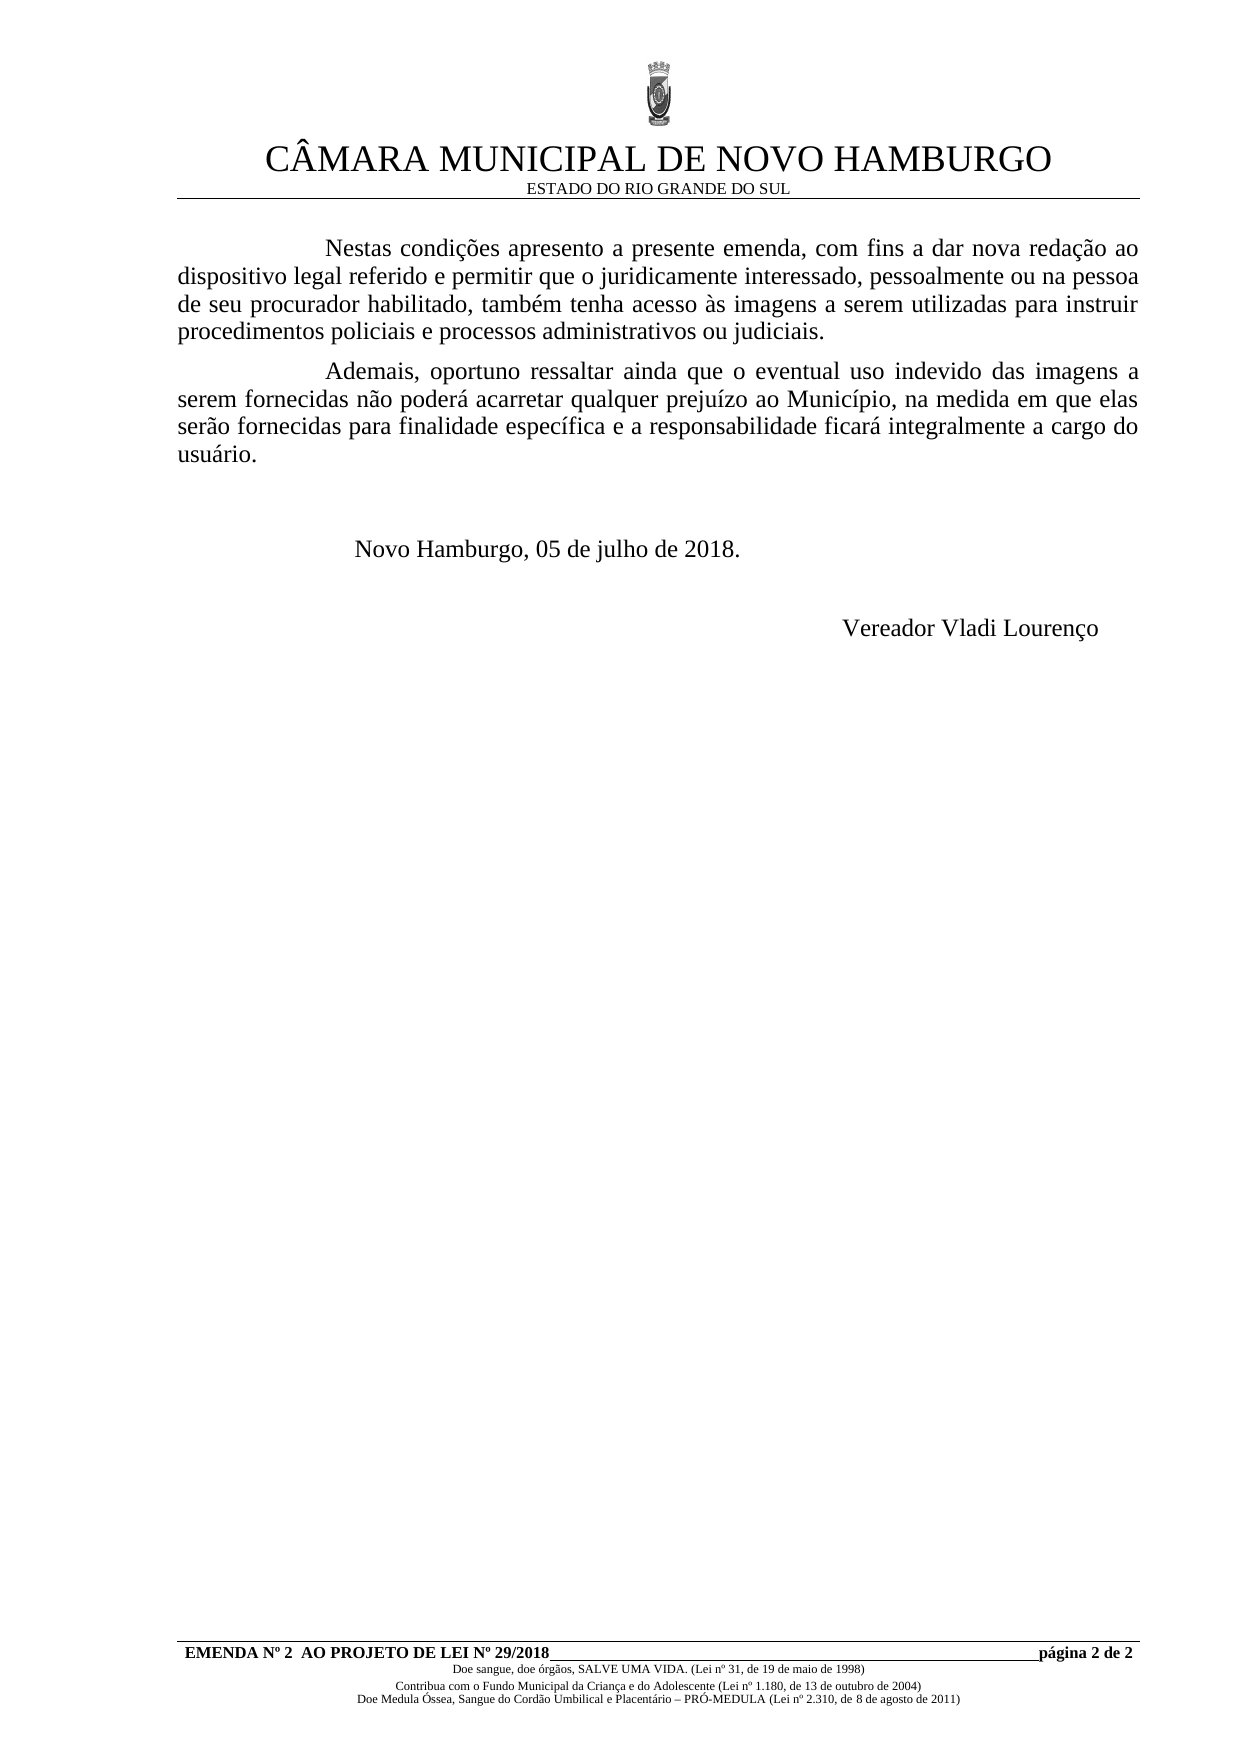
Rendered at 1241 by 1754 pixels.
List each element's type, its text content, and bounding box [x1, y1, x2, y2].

text Ademais, oportuno ressaltar ainda que o eventual uso indevido das imagens a serem fornecidas não poderá acarretar qualquer prejuízo ao Município, na medida em que elas serão fornecidas para finalidade específica e a responsabilidade ficará integralmente a cargo do usuário. [177, 357, 1140, 468]
text Nestas condições apresento a presente emenda, com fins a dar nova redação ao dispositivo legal referido e permitir que o juridicamente interessado, pessoalmente ou na pessoa de seu procurador habilitado, também tenha acesso às imagens a serem utilizadas para instruir procedimentos policiais e processos administrativos ou judiciais. [177, 234, 1140, 345]
text Vereador Vladi Lourenço [177, 614, 1140, 642]
text Novo Hamburgo, 05 de julho de 2018. [177, 535, 1140, 563]
